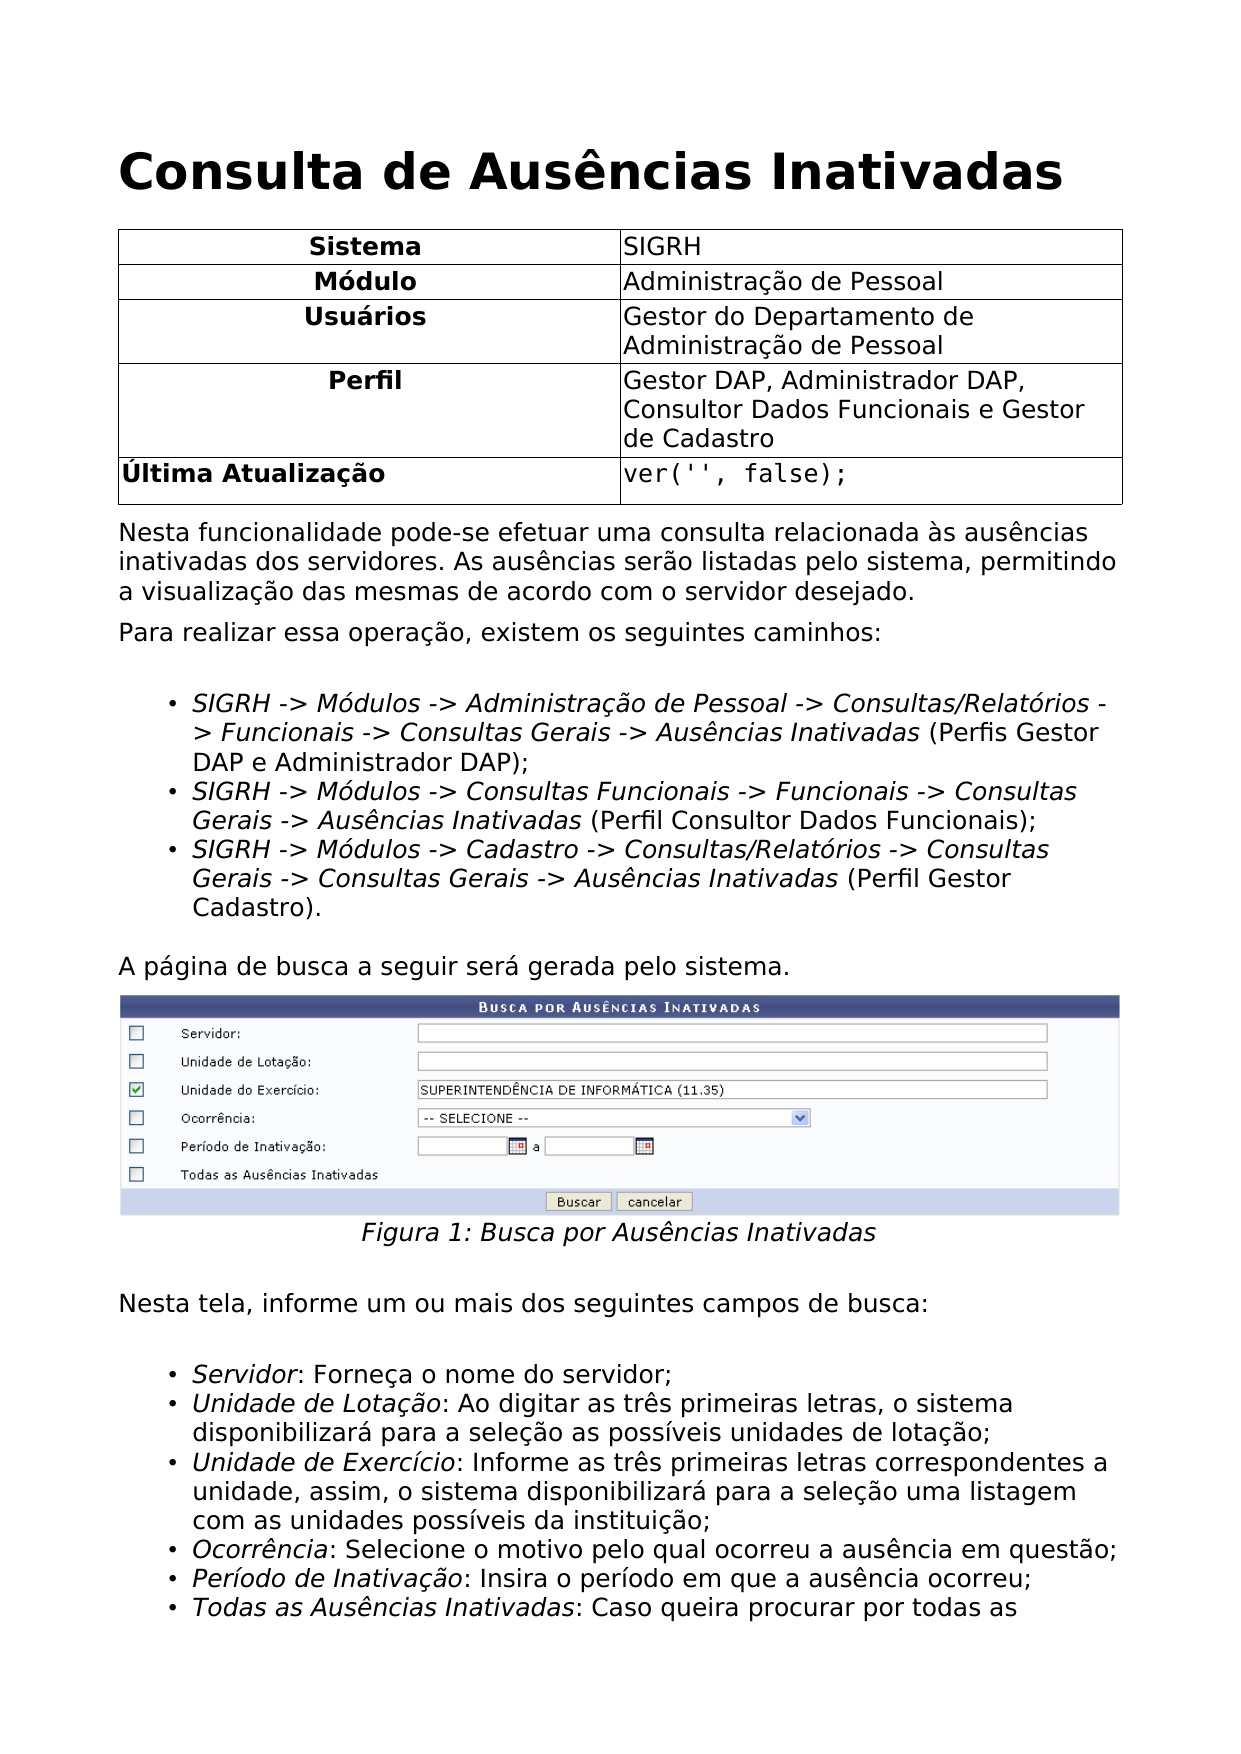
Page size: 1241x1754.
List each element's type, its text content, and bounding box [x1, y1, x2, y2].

text A página de busca a seguir será gerada pelo sistema. [118, 952, 1122, 981]
list Período de Inativação: Insira o período em que a ausência ocorreu; [177, 1564, 1122, 1593]
text Nesta funcionalidade pode-se efetuar uma consulta relacionada às ausências inativadas dos servidores. As ausências serão listadas pelo sistema, permitindo a visualização das mesmas de acordo com o servidor desejado. [118, 518, 1122, 606]
text Nesta tela, informe um ou mais dos seguintes campos de busca: [118, 1289, 1122, 1318]
table_cell Perfil [119, 364, 620, 457]
subtitle Consulta de Ausências Inativadas [118, 143, 1122, 201]
list SIGRH -> Módulos -> Cadastro -> Consultas/Relatórios -> Consultas Gerais -> Consultas Gerais -> Ausências Inativadas (Perfil Gestor Cadastro). [177, 835, 1122, 923]
list SIGRH -> Módulos -> Consultas Funcionais -> Funcionais -> Consultas Gerais -> Ausências Inativadas (Perfil Consultor Dados Funcionais); [177, 777, 1122, 835]
text Para realizar essa operação, existem os seguintes caminhos: [118, 618, 1122, 647]
list Servidor: Forneça o nome do servidor; [177, 1360, 1122, 1389]
table_cell Administração de Pessoal [621, 265, 1122, 299]
table_cell Módulo [119, 265, 620, 299]
table_header Sistema [119, 230, 620, 264]
list Ocorrência: Selecione o motivo pelo qual ocorreu a ausência em questão; [177, 1535, 1122, 1564]
list Todas as Ausências Inativadas: Caso queira procurar por todas as [177, 1593, 1122, 1623]
table_cell Gestor do Departamento de Administração de Pessoal [621, 300, 1122, 363]
table_header SIGRH [621, 230, 1122, 264]
list Unidade de Lotação: Ao digitar as três primeiras letras, o sistema disponibilizará para a seleção as possíveis unidades de lotação; [177, 1389, 1122, 1448]
list SIGRH -> Módulos -> Administração de Pessoal -> Consultas/Relatórios -> Funcionais -> Consultas Gerais -> Ausências Inativadas (Perfis Gestor DAP e Administrador DAP); [177, 689, 1122, 777]
list Unidade de Exercício: Informe as três primeiras letras correspondentes a unidade, assim, o sistema disponibilizará para a seleção uma listagem com as unidades possíveis da instituição; [177, 1448, 1122, 1535]
table_cell Usuários [119, 300, 620, 363]
text Figura 1: Busca por Ausências Inativadas [118, 1219, 1122, 1247]
table_cell Gestor DAP, Administrador DAP, Consultor Dados Funcionais e Gestor de Cadastro [621, 364, 1122, 457]
table_cell ver('', false); [621, 458, 1122, 503]
picture [118, 993, 1123, 1219]
table_cell Última Atualização [119, 458, 620, 503]
